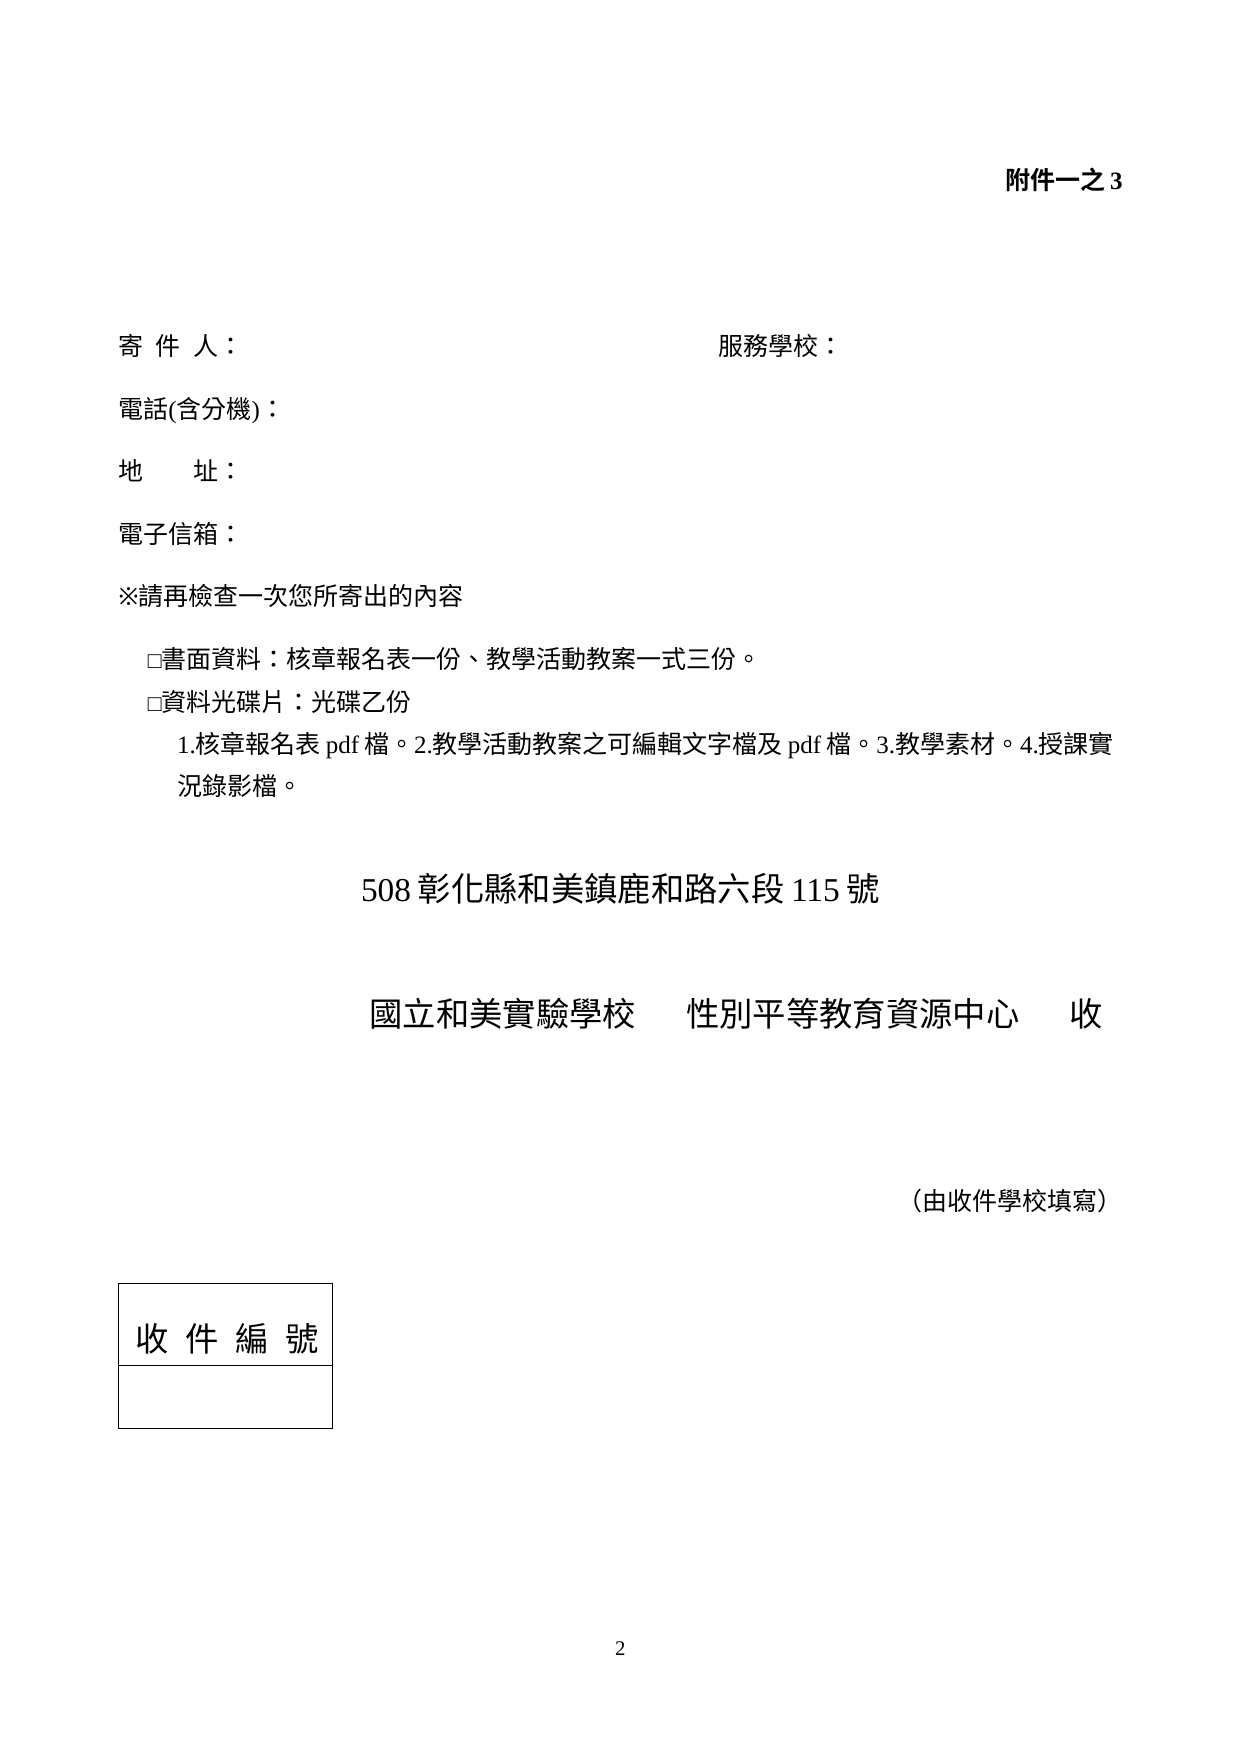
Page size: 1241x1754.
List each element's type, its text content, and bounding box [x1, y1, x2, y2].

text 電子信箱： [118, 491, 1122, 553]
text （由收件學校填寫） [118, 1157, 1122, 1220]
text 國立和美實驗學校 性別平等教育資源中心 收 [118, 970, 1122, 1032]
text 電話(含分機)： [118, 366, 1122, 428]
table_cell [119, 1366, 332, 1428]
text 地 址： [118, 428, 1122, 491]
text 寄 件 人： 服務學校： [118, 303, 1122, 366]
text 附件一之3 [118, 137, 1122, 199]
text 508彰化縣和美鎮鹿和路六段115號 [118, 845, 1122, 907]
text □書面資料：核章報名表一份、教學活動教案一式三份。 [148, 616, 1122, 678]
text 1.核章報名表pdf檔。2.教學活動教案之可編輯文字檔及pdf檔。3.教學素材。4.授課實況錄影檔。 [177, 720, 1122, 803]
table_header 收 件 編 號 [119, 1284, 332, 1365]
text □資料光碟片：光碟乙份 [148, 678, 1122, 720]
text ※請再檢查一次您所寄出的內容 [118, 553, 1122, 616]
